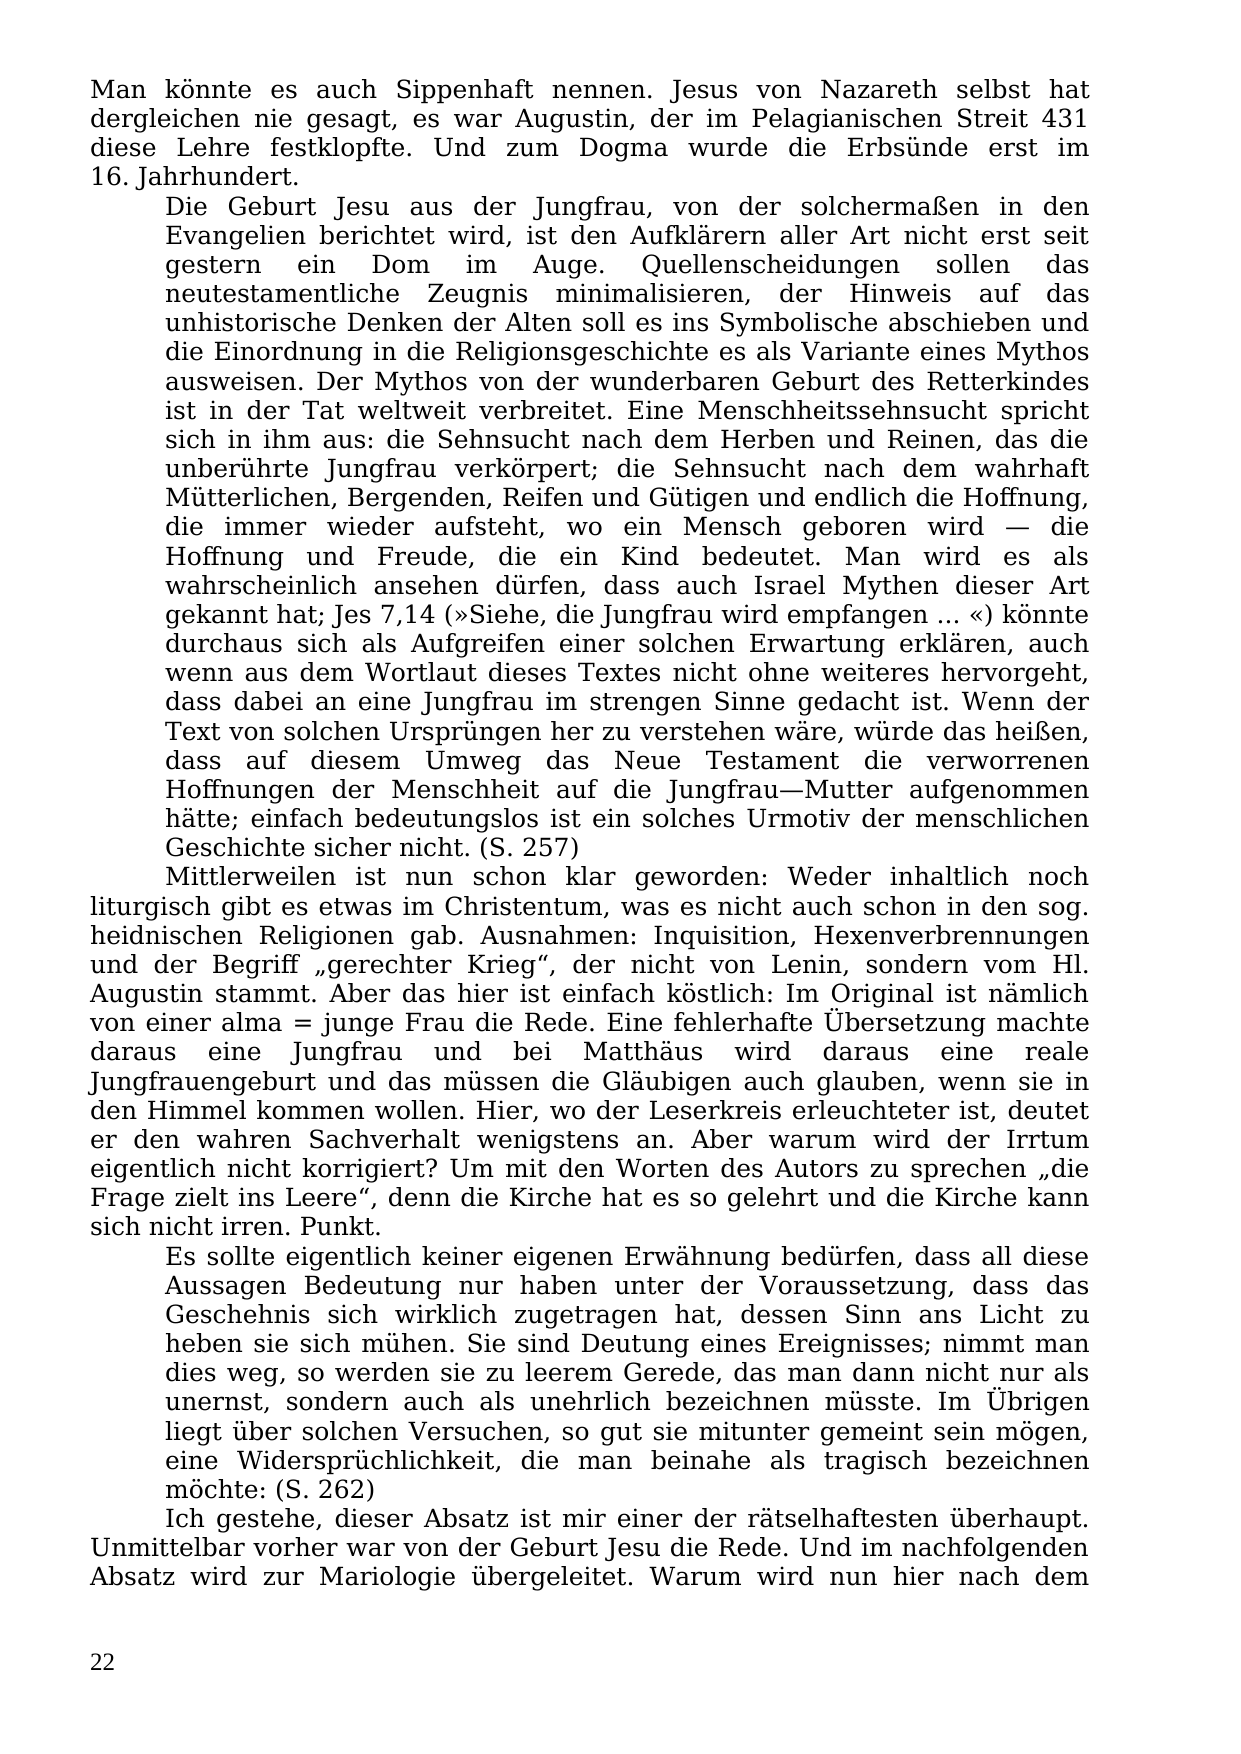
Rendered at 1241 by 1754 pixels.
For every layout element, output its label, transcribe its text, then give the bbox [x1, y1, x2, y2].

text Es sollte eigentlich keiner eigenen Erwähnung bedürfen, dass all diese Aussagen Bedeutung nur haben unter der Voraussetzung, dass das Geschehnis sich wirklich zugetragen hat, dessen Sinn ans Licht zu heben sie sich mühen. Sie sind Deutung eines Ereignisses; nimmt man dies weg, so werden sie zu leerem Gerede, das man dann nicht nur als unernst, sondern auch als unehrlich bezeichnen müsste. Im Übrigen liegt über solchen Versuchen, so gut sie mitunter gemeint sein mögen, eine Widersprüchlichkeit, die man beinahe als tragisch bezeichnen möchte: (S. 262) [165, 1242, 1091, 1504]
text Ich gestehe, dieser Absatz ist mir einer der rätselhaftesten überhaupt. Unmittelbar vorher war von der Geburt Jesu die Rede. Und im nachfolgenden Absatz wird zur Mariologie übergeleitet. Warum wird nun hier nach dem [90, 1504, 1091, 1592]
text Mittlerweilen ist nun schon klar geworden: Weder inhaltlich noch liturgisch gibt es etwas im Christentum, was es nicht auch schon in den sog. heidnischen Religionen gab. Ausnahmen: Inquisition, Hexenverbrennungen und der Begriff „gerechter Krieg“, der nicht von Lenin, sondern vom Hl. Augustin stammt. Aber das hier ist einfach köstlich: Im Original ist nämlich von einer alma = junge Frau die Rede. Eine fehlerhafte Übersetzung machte daraus eine Jungfrau und bei Matthäus wird daraus eine reale Jungfrauengeburt und das müssen die Gläubigen auch glauben, wenn sie in den Himmel kommen wollen. Hier, wo der Leserkreis erleuchteter ist, deutet er den wahren Sachverhalt wenigstens an. Aber warum wird der Irrtum eigentlich nicht korrigiert? Um mit den Worten des Autors zu sprechen „die Frage zielt ins Leere“, denn die Kirche hat es so gelehrt und die Kirche kann sich nicht irren. Punkt. [90, 862, 1091, 1242]
text Die Geburt Jesu aus der Jungfrau, von der solchermaßen in den Evangelien berichtet wird, ist den Aufklärern aller Art nicht erst seit gestern ein Dom im Auge. Quellenscheidungen sollen das neutestamentliche Zeugnis minimalisieren, der Hinweis auf das unhistorische Denken der Alten soll es ins Symbolische abschieben und die Einordnung in die Religionsgeschichte es als Variante eines Mythos ausweisen. Der Mythos von der wunderbaren Geburt des Retterkindes ist in der Tat weltweit verbreitet. Eine Menschheitssehnsucht spricht sich in ihm aus: die Sehnsucht nach dem Herben und Reinen, das die unberührte Jungfrau verkörpert; die Sehnsucht nach dem wahrhaft Mütterlichen, Bergenden, Reifen und Gütigen und endlich die Hoffnung, die immer wieder aufsteht, wo ein Mensch geboren wird — die Hoffnung und Freude, die ein Kind bedeutet. Man wird es als wahrscheinlich ansehen dürfen, dass auch Israel Mythen dieser Art gekannt hat; Jes 7,14 (»Siehe, die Jungfrau wird empfangen ... «) könnte durchaus sich als Aufgreifen einer solchen Erwartung erklären, auch wenn aus dem Wortlaut dieses Textes nicht ohne weiteres hervorgeht, dass dabei an eine Jungfrau im strengen Sinne gedacht ist. Wenn der Text von solchen Ursprüngen her zu verstehen wäre, würde das heißen, dass auf diesem Umweg das Neue Testament die verworrenen Hoffnungen der Menschheit auf die Jungfrau—Mutter aufgenommen hätte; einfach bedeutungslos ist ein solches Urmotiv der menschlichen Geschichte sicher nicht. (S. 257) [165, 192, 1091, 862]
text Man könnte es auch Sippenhaft nennen. Jesus von Nazareth selbst hat dergleichen nie gesagt, es war Augustin, der im Pelagianischen Streit 431 diese Lehre festklopfte. Und zum Dogma wurde die Erbsünde erst im 16. Jahrhundert. [90, 75, 1091, 192]
